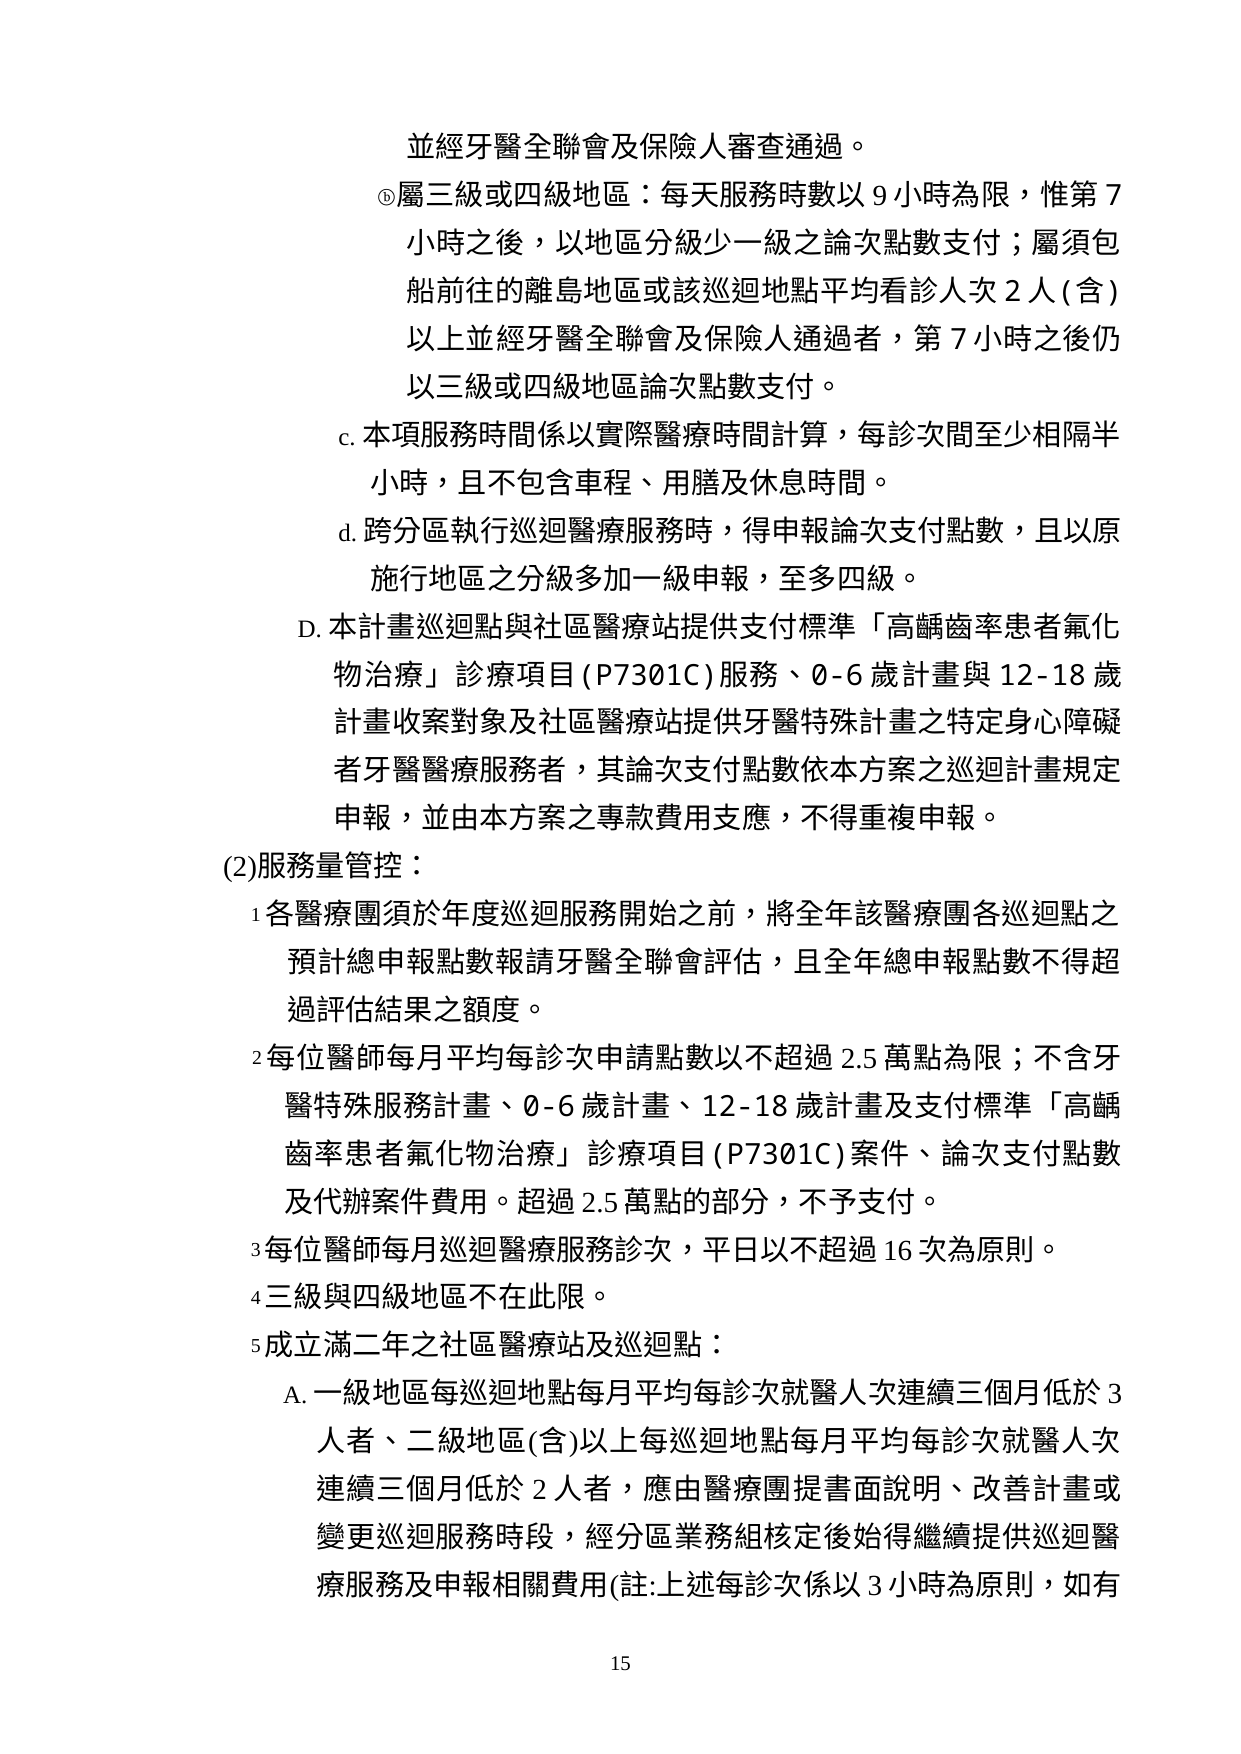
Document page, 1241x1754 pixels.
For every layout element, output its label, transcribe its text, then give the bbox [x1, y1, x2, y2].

text ⓑ屬三級或四級地區：每天服務時數以9小時為限，惟第7小時之後，以地區分級少一級之論次點數支付；屬須包船前往的離島地區或該巡迴地點平均看診人次2人(含)以上並經牙醫全聯會及保險人通過者，第7小時之後仍以三級或四級地區論次點數支付。 [377, 167, 1122, 407]
text 2每位醫師每月平均每診次申請點數以不超過2.5萬點為限；不含牙醫特殊服務計畫、0-6歲計畫、12-18歲計畫及支付標準「高齲齒率患者氟化物治療」診療項目(P7301C)案件、論次支付點數及代辦案件費用。超過2.5萬點的部分，不予支付。 [252, 1030, 1122, 1222]
text 3每位醫師每月巡迴醫療服務診次，平日以不超過16次為原則。 [251, 1222, 1122, 1269]
list 本項服務時間係以實際醫療時間計算，每診次間至少相隔半小時，且不包含車程、用膳及休息時間。 [338, 407, 1122, 503]
text (2)服務量管控： [223, 838, 1122, 886]
text 1各醫療團須於年度巡迴服務開始之前，將全年該醫療團各巡迴點之預計總申報點數報請牙醫全聯會評估，且全年總申報點數不得超過評估結果之額度。 [251, 886, 1122, 1030]
list 跨分區執行巡迴醫療服務時，得申報論次支付點數，且以原施行地區之分級多加一級申報，至多四級。 [338, 503, 1122, 599]
text 4三級與四級地區不在此限。 [251, 1269, 1122, 1317]
list 本計畫巡迴點與社區醫療站提供支付標準「高齲齒率患者氟化物治療」診療項目(P7301C)服務、0-6歲計畫與12-18歲計畫收案對象及社區醫療站提供牙醫特殊計畫之特定身心障礙者牙醫醫療服務者，其論次支付點數依本方案之巡迴計畫規定申報，並由本方案之專款費用支應，不得重複申報。 [297, 599, 1122, 838]
text 並經牙醫全聯會及保險人審查通過。 [377, 119, 1122, 167]
text 5成立滿二年之社區醫療站及巡迴點： [251, 1317, 1122, 1365]
list 一級地區每巡迴地點每月平均每診次就醫人次連續三個月低於3人者、二級地區(含)以上每巡迴地點每月平均每診次就醫人次連續三個月低於2人者，應由醫療團提書面說明、改善計畫或變更巡迴服務時段，經分區業務組核定後始得繼續提供巡迴醫療服務及申報相關費用(註:上述每診次係以3小時為原則，如有診次為非3小時者，按比例以平均每小時就醫人次計算及執行)。 [283, 1365, 1122, 1605]
